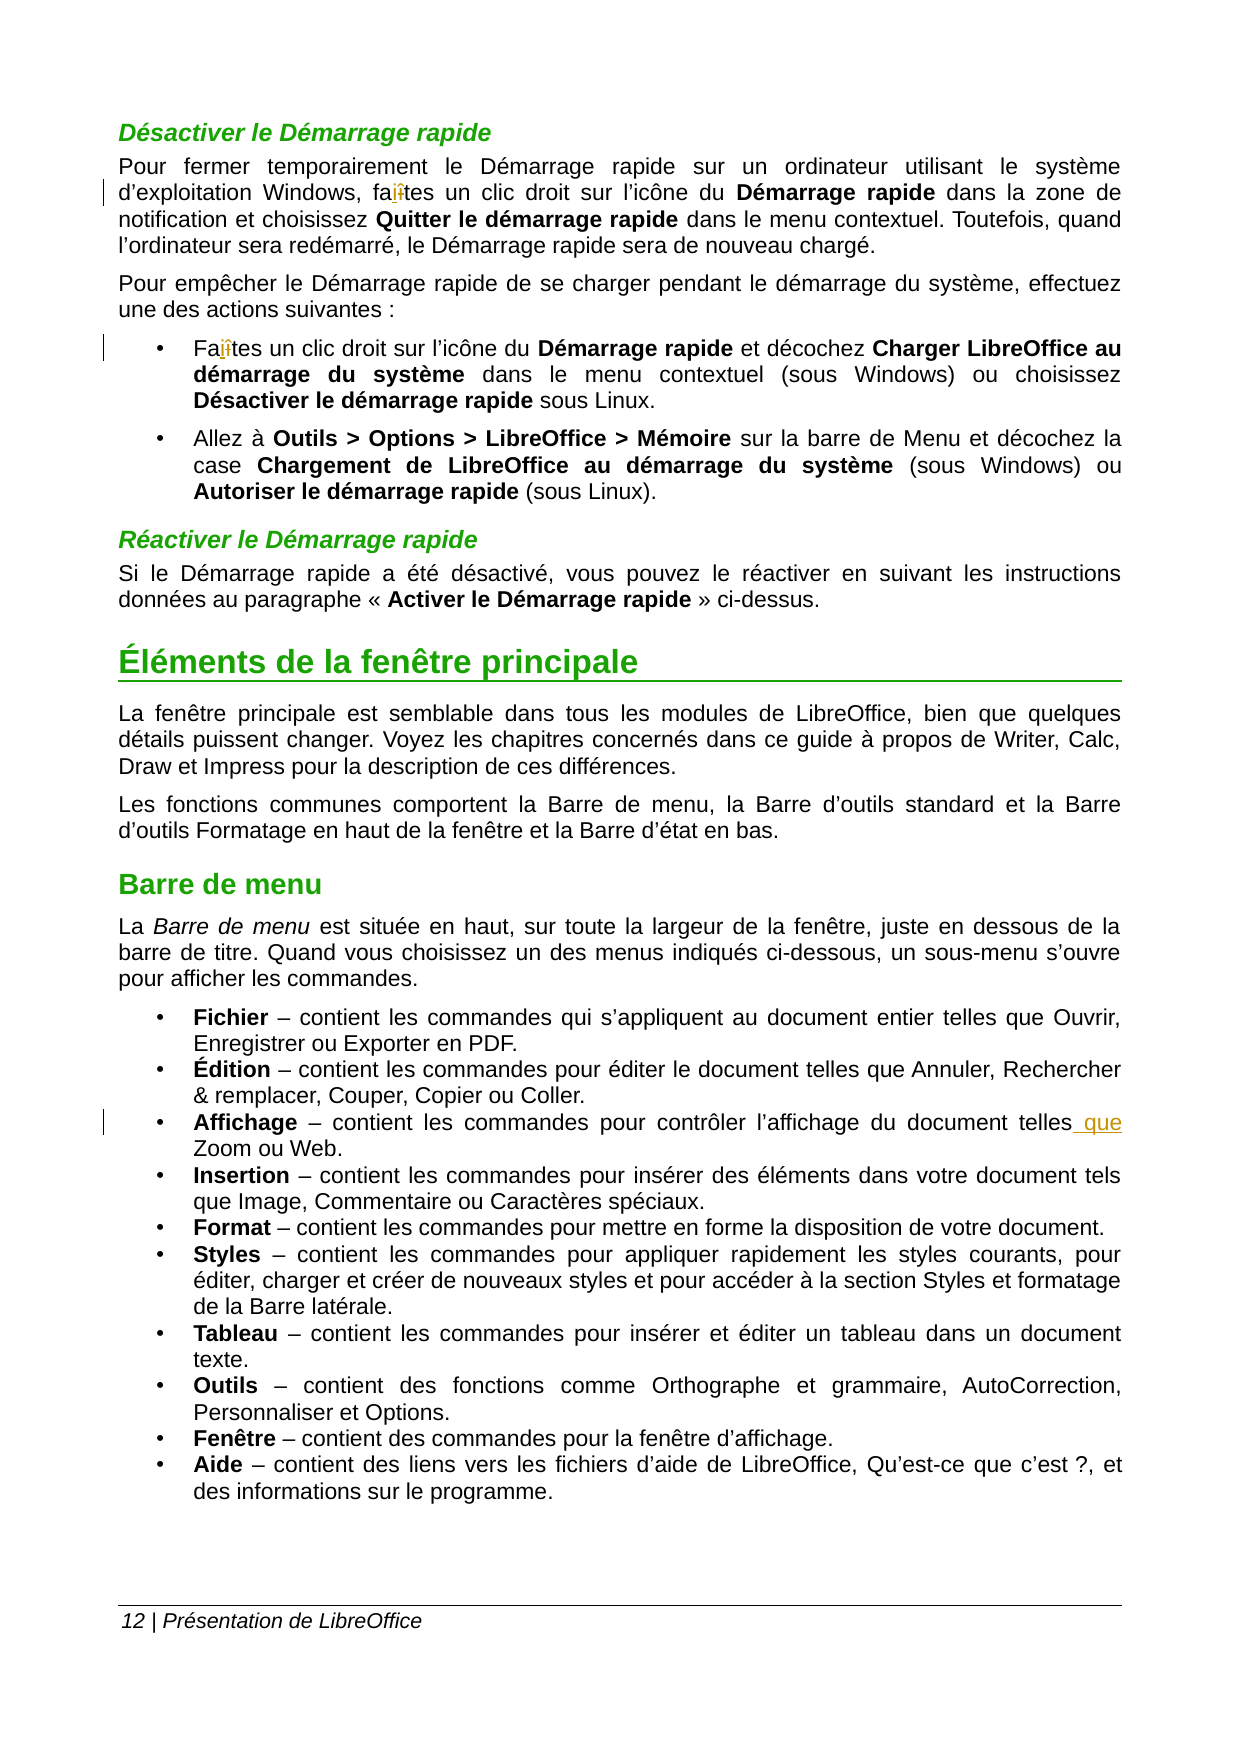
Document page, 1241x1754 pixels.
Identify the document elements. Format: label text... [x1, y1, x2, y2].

list Aide – contient des liens vers les fichiers d’aide de LibreOffice, Qu’est-ce que c’est ?, et des informations sur le programme. [156, 1451, 1122, 1504]
subtitle Barre de menu [118, 867, 1122, 901]
text Si le Démarrage rapide a été désactivé, vous pouvez le réactiver en suivant les instructions données au paragraphe « Activer le Démarrage rapide » ci-dessus. [118, 560, 1122, 612]
text Pour fermer temporairement le Démarrage rapide sur un ordinateur utilisant le système d’exploitation Windows, faites un clic droit sur l’icône du Démarrage rapide dans la zone de notification et choisissez Quitter le démarrage rapide dans le menu contextuel. Toutefois, quand l’ordinateur sera redémarré, le Démarrage rapide sera de nouveau chargé. [118, 153, 1122, 258]
subtitle Désactiver le Démarrage rapide [118, 118, 1122, 147]
list Édition – contient les commandes pour éditer le document telles que Annuler, Rechercher & remplacer, Couper, Copier ou Coller. [156, 1056, 1122, 1109]
text La Barre de menu est située en haut, sur toute la largeur de la fenêtre, juste en dessous de la barre de titre. Quand vous choisissez un des menus indiqués ci-dessous, un sous-menu s’ouvre pour afficher les commandes. [118, 913, 1122, 992]
list Allez à Outils > Options > LibreOffice > Mémoire sur la barre de Menu et décochez la case Chargement de LibreOffice au démarrage du système (sous Windows) ou Autoriser le démarrage rapide (sous Linux). [156, 425, 1122, 504]
text Pour empêcher le Démarrage rapide de se charger pendant le démarrage du système, effectuez une des actions suivantes : [118, 270, 1122, 323]
list Faites un clic droit sur l’icône du Démarrage rapide et décochez Charger LibreOffice au démarrage du système dans le menu contextuel (sous Windows) ou choisissez Désactiver le démarrage rapide sous Linux. [156, 334, 1122, 413]
text La fenêtre principale est semblable dans tous les modules de LibreOffice, bien que quelques détails puissent changer. Voyez les chapitres concernés dans ce guide à propos de Writer, Calc, Draw et Impress pour la description de ces différences. [118, 700, 1122, 779]
list Insertion – contient les commandes pour insérer des éléments dans votre document tels que Image, Commentaire ou Caractères spéciaux. [156, 1162, 1122, 1214]
subtitle Réactiver le Démarrage rapide [118, 525, 1122, 554]
subtitle Éléments de la fenêtre principale [118, 642, 1122, 680]
list Format – contient les commandes pour mettre en forme la disposition de votre document. [156, 1214, 1122, 1241]
list Fenêtre – contient des commandes pour la fenêtre d’affichage. [156, 1425, 1122, 1451]
list Affichage – contient les commandes pour contrôler l’affichage du document telles que Zoom ou Web. [156, 1109, 1122, 1162]
text Les fonctions communes comportent la Barre de menu, la Barre d’outils standard et la Barre d’outils Formatage en haut de la fenêtre et la Barre d’état en bas. [118, 791, 1122, 844]
list Outils – contient des fonctions comme Orthographe et grammaire, AutoCorrection, Personnaliser et Options. [156, 1372, 1122, 1425]
list Styles – contient les commandes pour appliquer rapidement les styles courants, pour éditer, charger et créer de nouveaux styles et pour accéder à la section Styles et formatage de la Barre latérale. [156, 1241, 1122, 1320]
list Fichier – contient les commandes qui s’appliquent au document entier telles que Ouvrir, Enregistrer ou Exporter en PDF. [156, 1003, 1122, 1056]
list Tableau – contient les commandes pour insérer et éditer un tableau dans un document texte. [156, 1320, 1122, 1372]
